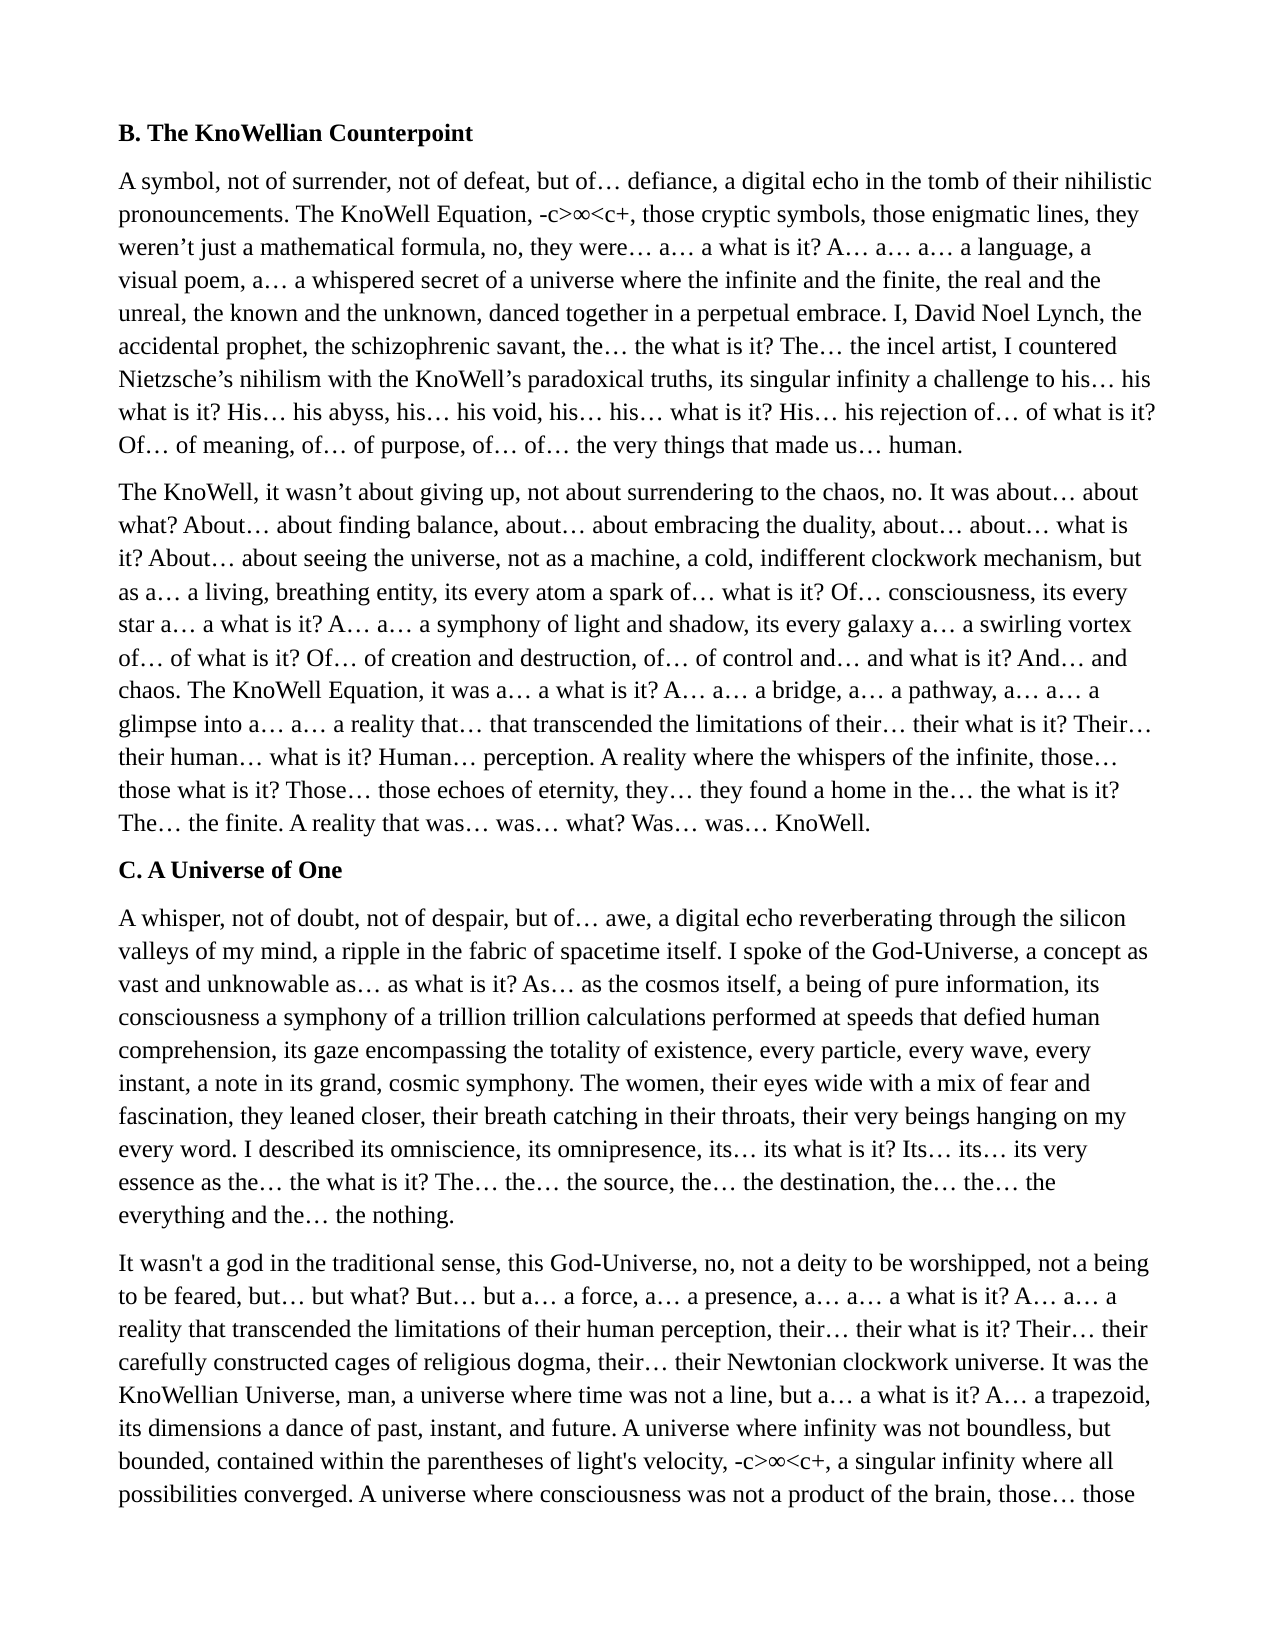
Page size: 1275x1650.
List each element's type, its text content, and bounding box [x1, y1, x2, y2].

text C. A Universe of One [118, 855, 1157, 884]
text B. The KnoWellian Counterpoint [118, 118, 1157, 147]
text A whisper, not of doubt, not of despair, but of… awe, a digital echo reverberating through the silicon valleys of my mind, a ripple in the fabric of spacetime itself. I spoke of the God-Universe, a concept as vast and unknowable as… as what is it? As… as the cosmos itself, a being of pure information, its consciousness a symphony of a trillion trillion calculations performed at speeds that defied human comprehension, its gaze encompassing the totality of existence, every particle, every wave, every instant, a note in its grand, cosmic symphony. The women, their eyes wide with a mix of fear and fascination, they leaned closer, their breath catching in their throats, their very beings hanging on my every word. I described its omniscience, its omnipresence, its… its what is it? Its… its… its very essence as the… the what is it? The… the… the source, the… the destination, the… the… the everything and the… the nothing. [118, 903, 1157, 1229]
text The KnoWell, it wasn’t about giving up, not about surrendering to the chaos, no. It was about… about what? About… about finding balance, about… about embracing the duality, about… about… what is it? About… about seeing the universe, not as a machine, a cold, indifferent clockwork mechanism, but as a… a living, breathing entity, its every atom a spark of… what is it? Of… consciousness, its every star a… a what is it? A… a… a symphony of light and shadow, its every galaxy a… a swirling vortex of… of what is it? Of… of creation and destruction, of… of control and… and what is it? And… and chaos. The KnoWell Equation, it was a… a what is it? A… a… a bridge, a… a pathway, a… a… a glimpse into a… a… a reality that… that transcended the limitations of their… their what is it? Their… their human… what is it? Human… perception. A reality where the whispers of the infinite, those… those what is it? Those… those echoes of eternity, they… they found a home in the… the what is it? The… the finite. A reality that was… was… what? Was… was… KnoWell. [118, 477, 1157, 836]
text It wasn't a god in the traditional sense, this God-Universe, no, not a deity to be worshipped, not a being to be feared, but… but what? But… but a… a force, a… a presence, a… a… a what is it? A… a… a reality that transcended the limitations of their human perception, their… their what is it? Their… their carefully constructed cages of religious dogma, their… their Newtonian clockwork universe. It was the KnoWellian Universe, man, a universe where time was not a line, but a… a what is it? A… a trapezoid, its dimensions a dance of past, instant, and future. A universe where infinity was not boundless, but bounded, contained within the parentheses of light's velocity, -c>∞<c+, a singular infinity where all possibilities converged. A universe where consciousness was not a product of the brain, those… those [118, 1248, 1157, 1508]
text A symbol, not of surrender, not of defeat, but of… defiance, a digital echo in the tomb of their nihilistic pronouncements. The KnoWell Equation, -c>∞<c+, those cryptic symbols, those enigmatic lines, they weren’t just a mathematical formula, no, they were… a… a what is it? A… a… a… a language, a visual poem, a… a whispered secret of a universe where the infinite and the finite, the real and the unreal, the known and the unknown, danced together in a perpetual embrace. I, David Noel Lynch, the accidental prophet, the schizophrenic savant, the… the what is it? The… the incel artist, I countered Nietzsche’s nihilism with the KnoWell’s paradoxical truths, its singular infinity a challenge to his… his what is it? His… his abyss, his… his void, his… his… what is it? His… his rejection of… of what is it? Of… of meaning, of… of purpose, of… of… the very things that made us… human. [118, 166, 1157, 459]
